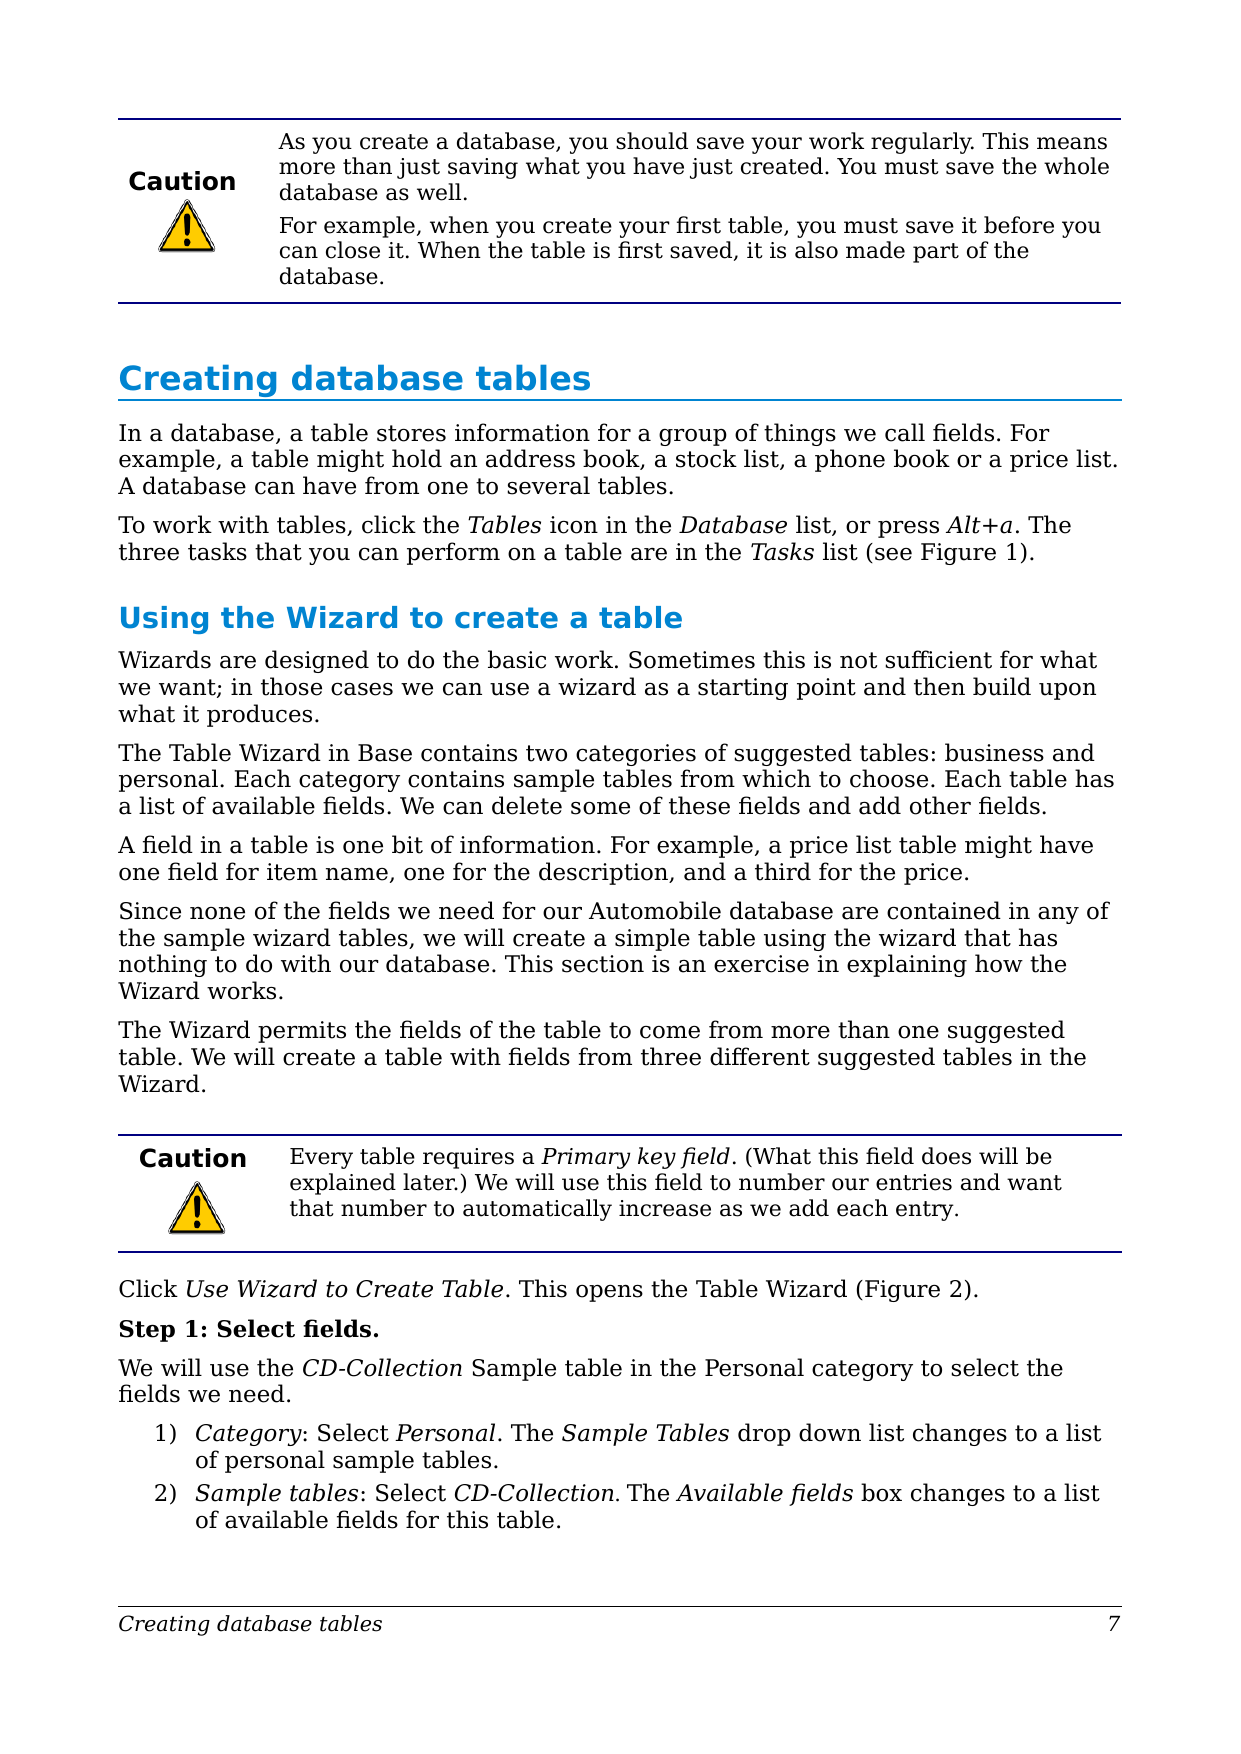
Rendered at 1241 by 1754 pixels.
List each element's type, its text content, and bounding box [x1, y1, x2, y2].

text In a database, a table stores information for a group of things we call fields. For example, a table might hold an address book, a stock list, a phone book or a price list. A database can have from one to several tables. [118, 420, 1122, 500]
table_header As you create a database, you should save your work regularly. This means more than just saving what you have just created. You must save the whole database as well. For example, when you create your first table, you must save it before you can close it. When the table is first saved, it is also made part of the database. [255, 120, 1121, 302]
list Category: Select Personal. The Sample Tables drop down list changes to a list of personal sample tables. [177, 1421, 1122, 1474]
picture [154, 196, 219, 256]
text To work with tables, click the Tables icon in the Database list, or press Alt+a. The three tasks that you can perform on a table are in the Tasks list (see Figure 1). [118, 512, 1122, 566]
picture [164, 1177, 229, 1238]
text We will use the CD-Collection Sample table in the Personal category to select the fields we need. [118, 1355, 1122, 1408]
table_header Every table requires a Primary key field. (What this field does will be explained later.) We will use this field to number our entries and want that number to automatically increase as we add each entry. [268, 1136, 1122, 1251]
text The Table Wizard in Base contains two categories of suggested tables: business and personal. Each category contains sample tables from which to choose. Each table has a list of available fields. We can delete some of these fields and add other fields. [118, 740, 1122, 820]
list Sample tables: Select CD-Collection. The Available fields box changes to a list of available fields for this table. [177, 1480, 1122, 1534]
text The Wizard permits the fields of the table to come from more than one suggested table. We will create a table with fields from three different suggested tables in the Wizard. [118, 1017, 1122, 1097]
table_header Caution [118, 120, 255, 302]
text A field in a table is one bit of information. For example, a price list table might have one field for item name, one for the description, and a third for the price. [118, 832, 1122, 886]
text Wizards are designed to do the basic work. Sometimes this is not sufficient for what we want; in those cases we can use a wizard as a starting point and then build upon what it produces. [118, 647, 1122, 727]
subtitle Creating database tables [118, 360, 1122, 399]
text Step 1: Select fields. [118, 1315, 1122, 1342]
text Since none of the fields we need for our Automobile database are contained in any of the sample wizard tables, we will create a simple table using the wizard that has nothing to do with our database. This section is an exercise in explaining how the Wizard works. [118, 898, 1122, 1005]
table_header Caution [118, 1136, 268, 1251]
text Click Use Wizard to Create Table. This opens the Table Wizard (Figure 2). [118, 1276, 1122, 1303]
subtitle Using the Wizard to create a table [118, 601, 1122, 635]
